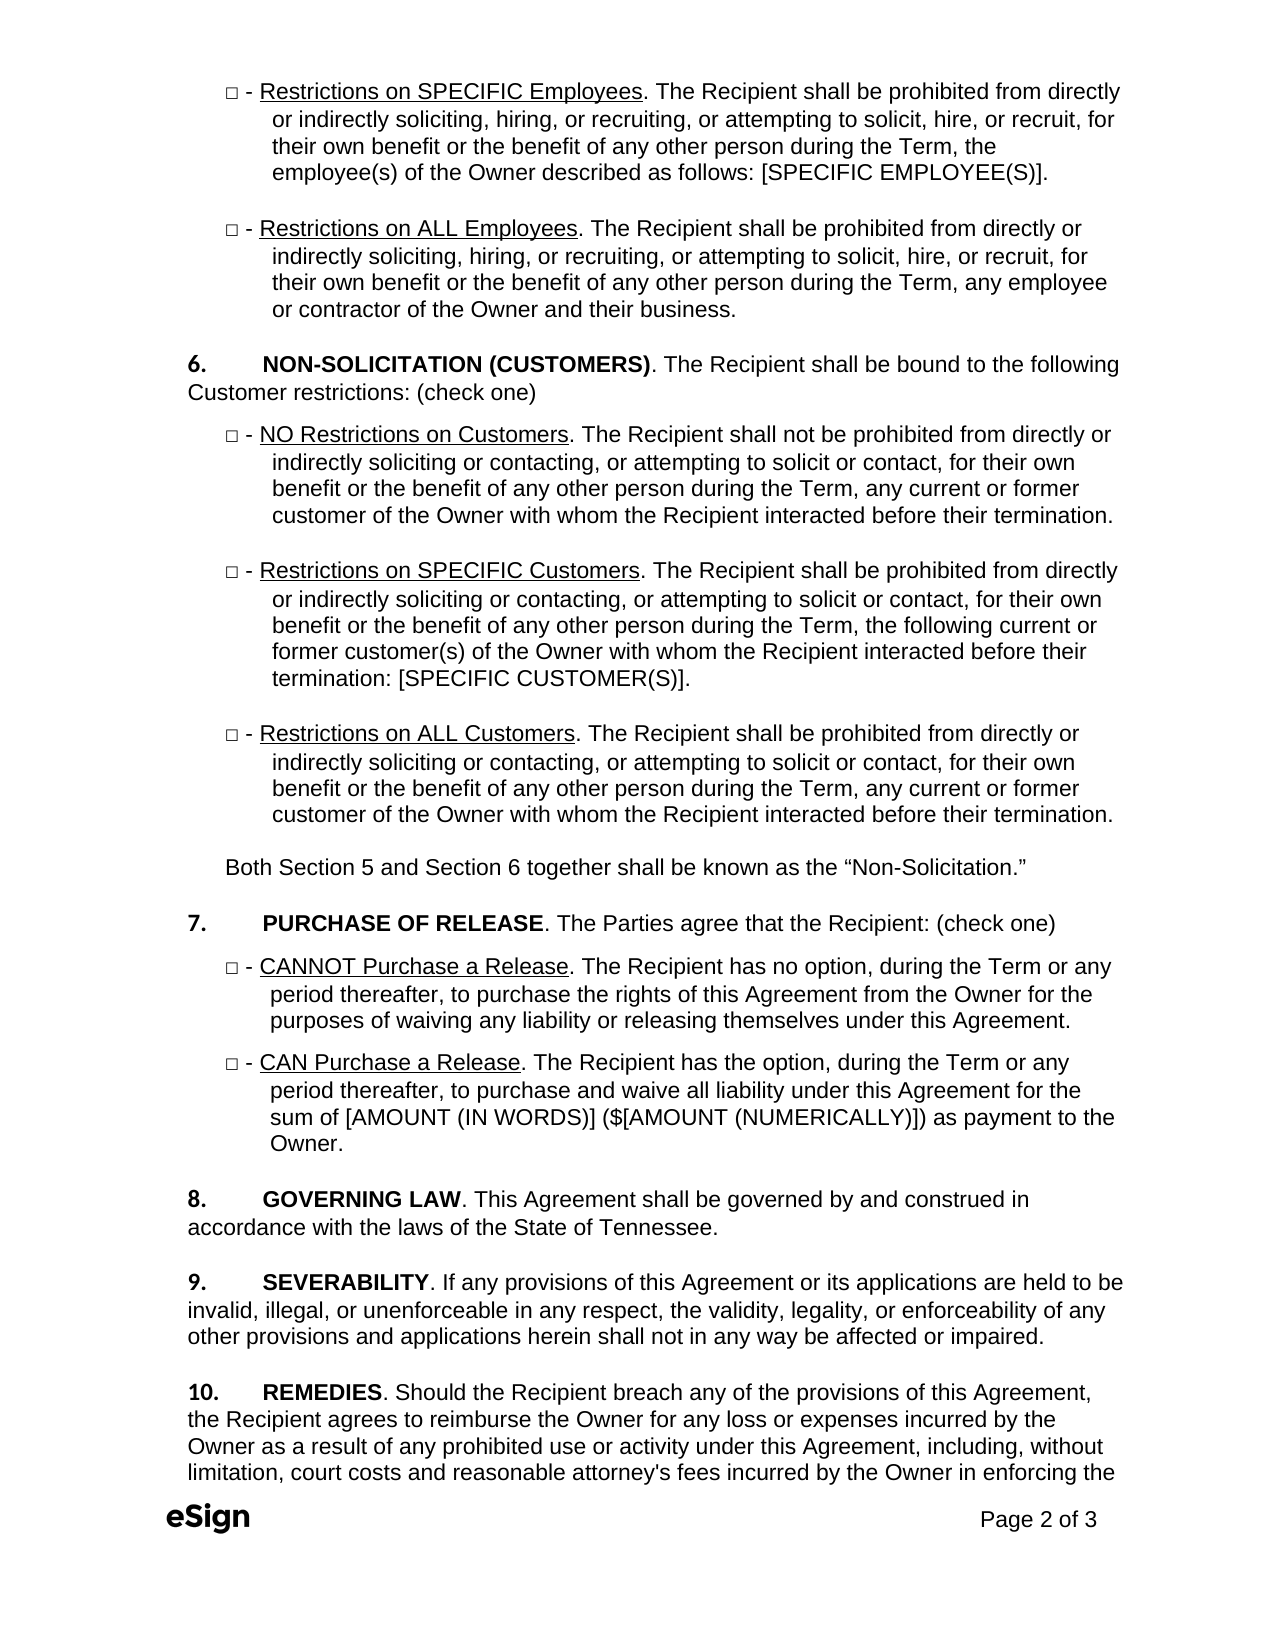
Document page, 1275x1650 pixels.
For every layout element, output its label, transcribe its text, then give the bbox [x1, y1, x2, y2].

text Both Section 5 and Section 6 together shall be known as the “Non-Solicitation.” [225, 854, 1125, 880]
list GOVERNING LAW. This Agreement shall be governed by and construed in accordance with the laws of the State of Tennessee. [187, 1183, 1125, 1240]
list PURCHASE OF RELEASE. The Parties agree that the Recipient: (check one) [187, 907, 1125, 937]
text period thereafter, to purchase and waive all liability under this Agreement for the sum of [AMOUNT (IN WORDS)] ($[AMOUNT (NUMERICALLY)]) as payment to the Owner. [270, 1077, 1125, 1157]
text period thereafter, to purchase the rights of this Agreement from the Owner for the purposes of waiving any liability or releasing themselves under this Agreement. [270, 981, 1125, 1034]
text ☐ - Restrictions on ALL Customers. The Recipient shall be prohibited from directly or indirectly soliciting or contacting, or attempting to solicit or contact, for their own benefit or the benefit of any other person during the Term, any current or former customer of the Owner with whom the Recipient interacted before their termination. [225, 717, 1125, 828]
text ☐ - CAN Purchase a Release. The Recipient has the option, during the Term or any [225, 1046, 1125, 1077]
text ☐ - Restrictions on SPECIFIC Customers. The Recipient shall be prohibited from directly or indirectly soliciting or contacting, or attempting to solicit or contact, for their own benefit or the benefit of any other person during the Term, the following current or former customer(s) of the Owner with whom the Recipient interacted before their termination: [SPECIFIC CUSTOMER(S)]. [225, 554, 1125, 691]
text ☐ - NO Restrictions on Customers. The Recipient shall not be prohibited from directly or indirectly soliciting or contacting, or attempting to solicit or contact, for their own benefit or the benefit of any other person during the Term, any current or former customer of the Owner with whom the Recipient interacted before their termination. [225, 418, 1125, 528]
list SEVERABILITY. If any provisions of this Agreement or its applications are held to be invalid, illegal, or unenforceable in any respect, the validity, legality, or enforceability of any other provisions and applications herein shall not in any way be affected or impaired. [187, 1266, 1125, 1349]
list NON-SOLICITATION (CUSTOMERS). The Recipient shall be bound to the following Customer restrictions: (check one) [187, 348, 1125, 405]
text ☐ - Restrictions on ALL Employees. The Recipient shall be prohibited from directly or indirectly soliciting, hiring, or recruiting, or attempting to solicit, hire, or recruit, for their own benefit or the benefit of any other person during the Term, any employee or contractor of the Owner and their business. [225, 212, 1125, 322]
list REMEDIES. Should the Recipient breach any of the provisions of this Agreement, the Recipient agrees to reimburse the Owner for any loss or expenses incurred by the Owner as a result of any prohibited use or activity under this Agreement, including, without limitation, court costs and reasonable attorney's fees incurred by the Owner in enforcing the [187, 1376, 1125, 1485]
text ☐ - CANNOT Purchase a Release. The Recipient has no option, during the Term or any [225, 950, 1125, 981]
text ☐ - Restrictions on SPECIFIC Employees. The Recipient shall be prohibited from directly or indirectly soliciting, hiring, or recruiting, or attempting to solicit, hire, or recruit, for their own benefit or the benefit of any other person during the Term, the employee(s) of the Owner described as follows: [SPECIFIC EMPLOYEE(S)]. [225, 75, 1125, 185]
